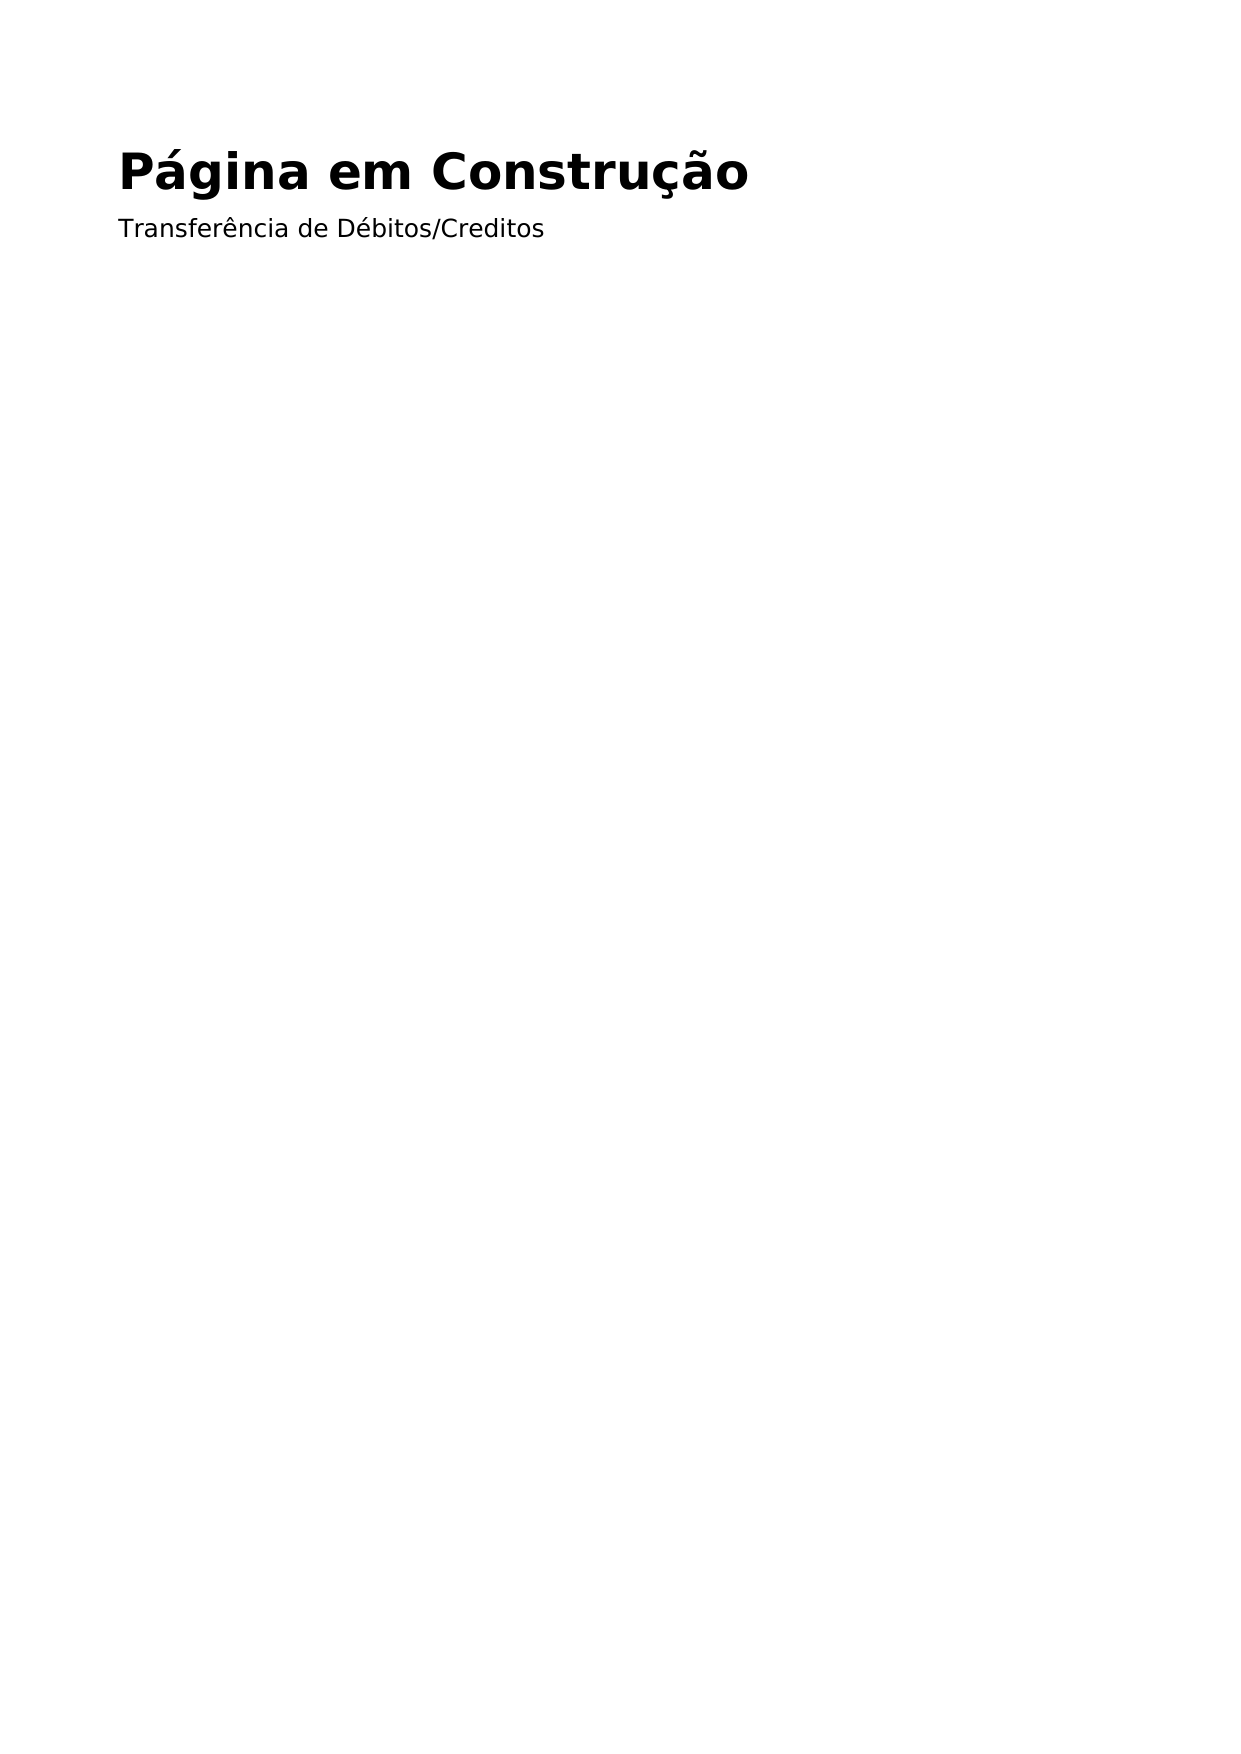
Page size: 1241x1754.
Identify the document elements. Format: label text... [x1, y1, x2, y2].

text Transferência de Débitos/Creditos [118, 214, 1122, 243]
subtitle Página em Construção [118, 143, 1122, 201]
